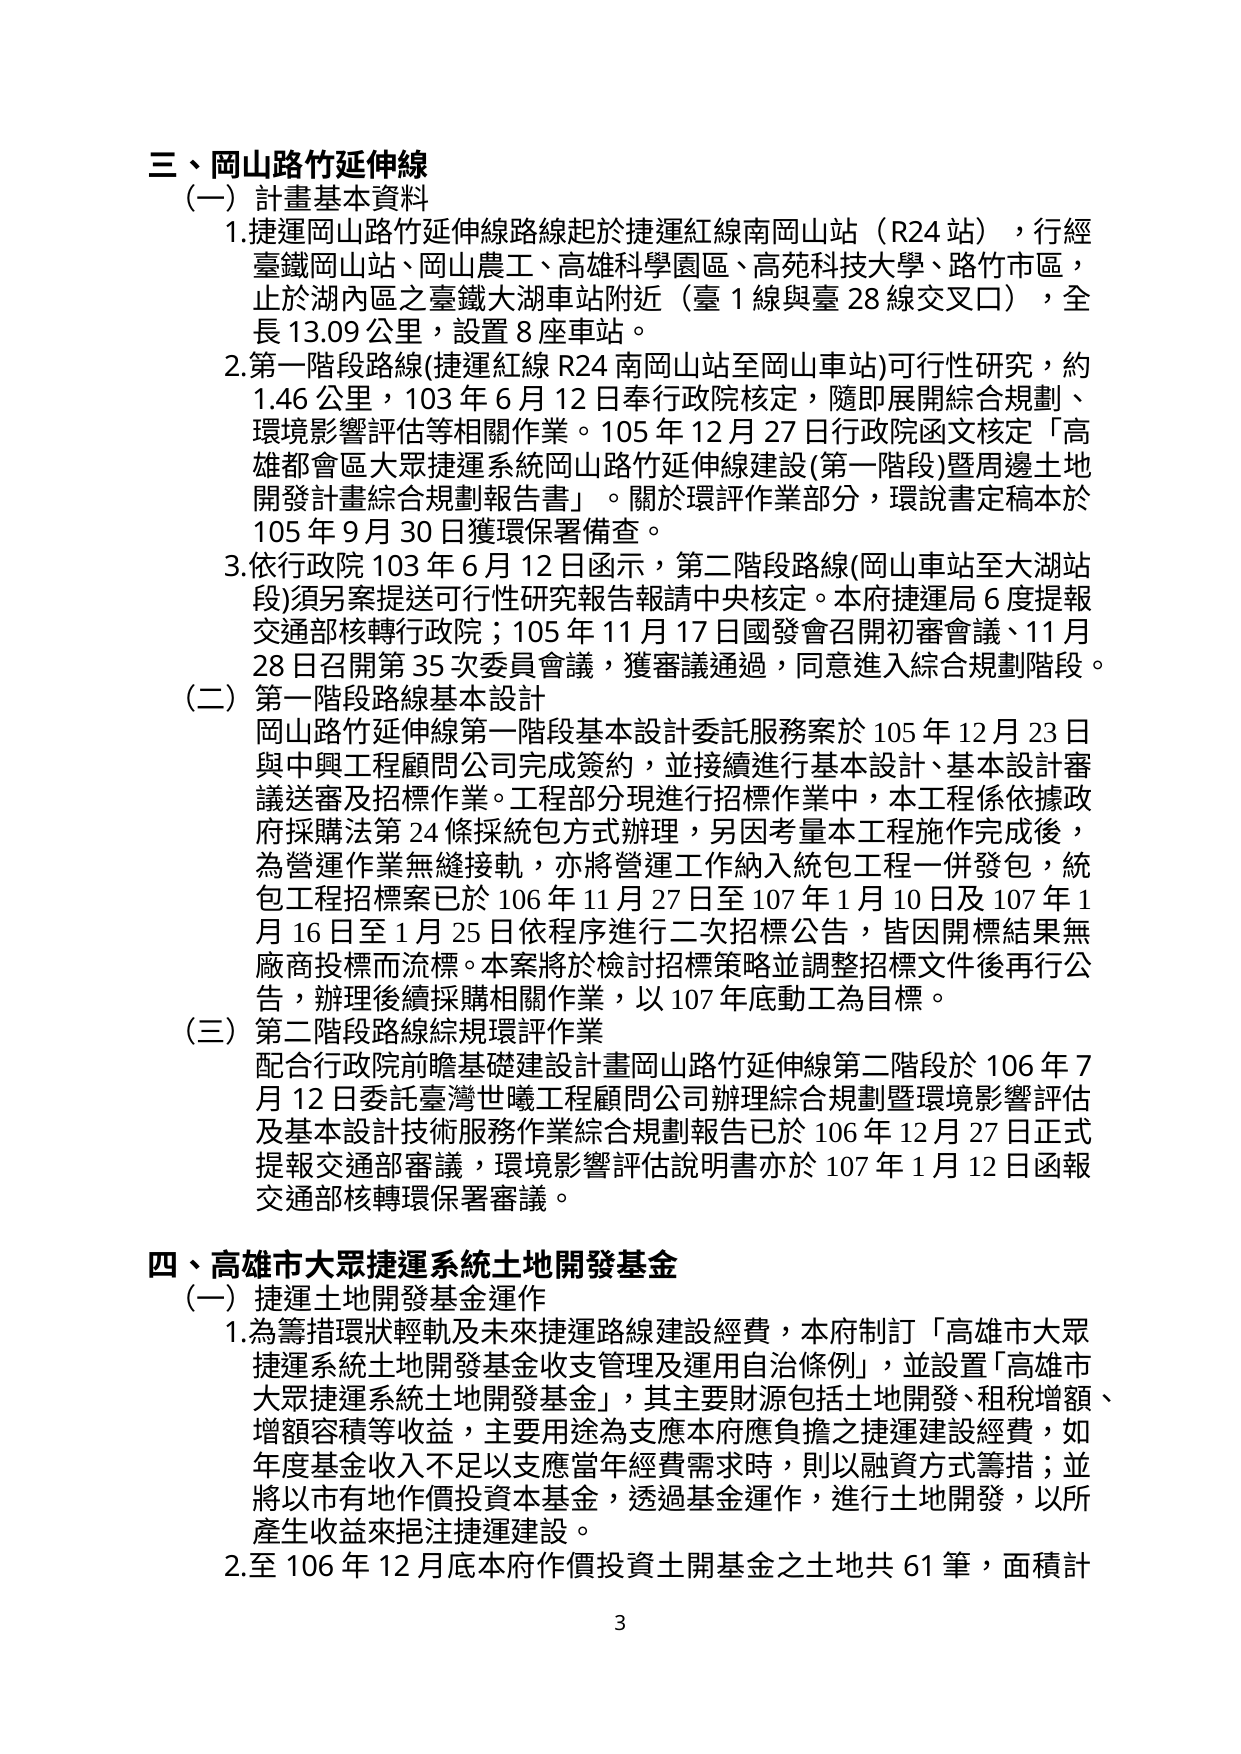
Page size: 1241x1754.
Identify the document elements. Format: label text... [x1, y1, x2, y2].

text （一）捷運土地開發基金運作 [148, 1283, 1092, 1316]
text 2.至106年12月底本府作價投資土開基金之土地共61筆，面積計 [223, 1549, 1092, 1583]
text 配合行政院前瞻基礎建設計畫岡山路竹延伸線第二階段於106年7月12日委託臺灣世曦工程顧問公司辦理綜合規劃暨環境影響評估及基本設計技術服務作業綜合規劃報告已於106年12月27日正式提報交通部審議，環境影響評估說明書亦於107年1月12日函報交通部核轉環保署審議。 [256, 1049, 1092, 1216]
text （二）第一階段路線基本設計 [148, 683, 1092, 716]
text （一）計畫基本資料 [148, 183, 1092, 216]
text 2.第一階段路線(捷運紅線R24南岡山站至岡山車站)可行性研究，約1.46公里，103年6月12日奉行政院核定，隨即展開綜合規劃、環境影響評估等相關作業。105年12月27日行政院函文核定「高雄都會區大眾捷運系統岡山路竹延伸線建設(第一階段)暨周邊土地開發計畫綜合規劃報告書」。關於環評作業部分，環說書定稿本於105年9月30日獲環保署備查。 [223, 349, 1092, 549]
text 1.捷運岡山路竹延伸線路線起於捷運紅線南岡山站（R24站），行經臺鐵岡山站、岡山農工、高雄科學園區、高苑科技大學、路竹市區，止於湖內區之臺鐵大湖車站附近（臺1線與臺28線交叉口），全長13.09公里，設置8座車站。 [223, 216, 1092, 349]
text 四、高雄市大眾捷運系統土地開發基金 [148, 1249, 1092, 1283]
text 三、岡山路竹延伸線 [148, 149, 1092, 183]
text （三）第二階段路線綜規環評作業 [148, 1016, 1092, 1049]
text 3.依行政院103年6月12日函示，第二階段路線(岡山車站至大湖站段)須另案提送可行性研究報告報請中央核定。本府捷運局6度提報交通部核轉行政院；105年11月17日國發會召開初審會議、11月28日召開第35次委員會議，獲審議通過，同意進入綜合規劃階段。 [223, 549, 1092, 683]
text 岡山路竹延伸線第一階段基本設計委託服務案於105年12月23日與中興工程顧問公司完成簽約，並接續進行基本設計、基本設計審議送審及招標作業。工程部分現進行招標作業中，本工程係依據政府採購法第24條採統包方式辦理，另因考量本工程施作完成後，為營運作業無縫接軌，亦將營運工作納入統包工程一併發包，統包工程招標案已於106年11月27日至107年1月10日及107年1月16日至1月25日依程序進行二次招標公告，皆因開標結果無廠商投標而流標。本案將於檢討招標策略並調整招標文件後再行公告，辦理後續採購相關作業，以107年底動工為目標。 [256, 716, 1092, 1016]
text 1.為籌措環狀輕軌及未來捷運路線建設經費，本府制訂「高雄市大眾捷運系統土地開發基金收支管理及運用自治條例」，並設置「高雄市大眾捷運系統土地開發基金」，其主要財源包括土地開發、租稅增額、增額容積等收益，主要用途為支應本府應負擔之捷運建設經費，如年度基金收入不足以支應當年經費需求時，則以融資方式籌措；並將以市有地作價投資本基金，透過基金運作，進行土地開發，以所產生收益來挹注捷運建設。 [223, 1316, 1092, 1549]
